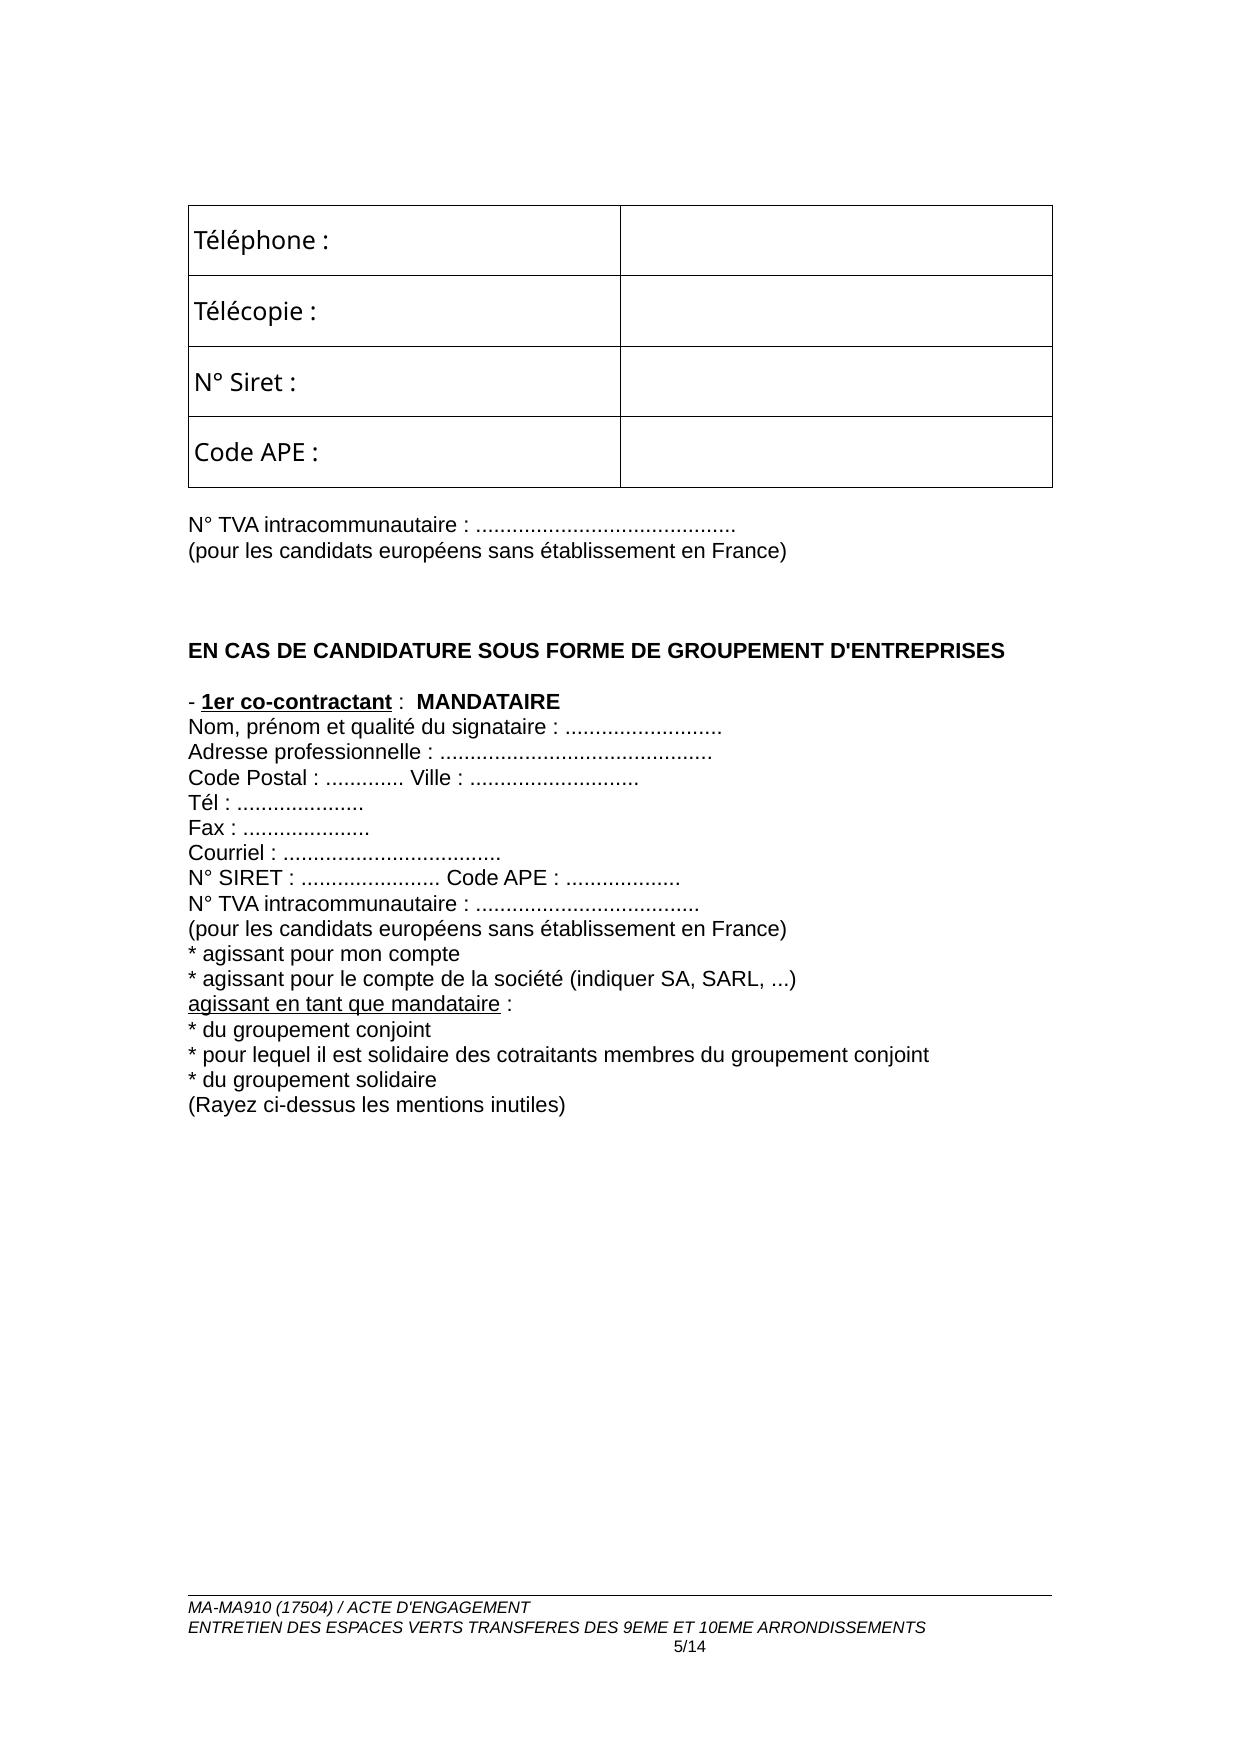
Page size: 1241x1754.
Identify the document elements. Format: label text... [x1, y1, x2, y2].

text (Rayez ci-dessus les mentions inutiles) [188, 1092, 1052, 1117]
table_cell [621, 276, 1052, 346]
text * pour lequel il est solidaire des cotraitants membres du groupement conjoint [188, 1042, 1052, 1067]
text EN CAS DE CANDIDATURE SOUS FORME DE GROUPEMENT D'ENTREPRISES [188, 638, 1052, 664]
text (pour les candidats européens sans établissement en France) [188, 538, 1052, 563]
text Adresse professionnelle : ............................................. [188, 739, 1052, 764]
table_cell Code APE : [189, 417, 620, 487]
text * agissant pour le compte de la société (indiquer SA, SARL, ...) [188, 966, 1052, 991]
table_cell Téléphone : [189, 206, 620, 275]
table_cell [621, 347, 1052, 416]
text Fax : ..................... [188, 815, 1052, 840]
table_cell [621, 206, 1052, 275]
text * du groupement conjoint [188, 1017, 1052, 1042]
text Nom, prénom et qualité du signataire : .......................... [188, 714, 1052, 739]
text (pour les candidats européens sans établissement en France) [188, 916, 1052, 941]
text Tél : ..................... [188, 790, 1052, 815]
text * agissant pour mon compte [188, 941, 1052, 966]
table_cell [621, 417, 1052, 487]
text * du groupement solidaire [188, 1067, 1052, 1092]
table_cell N° Siret : [189, 347, 620, 416]
text - 1er co-contractant : MANDATAIRE [188, 689, 1052, 714]
text N° TVA intracommunautaire : ........................................... [188, 512, 1052, 538]
text Code Postal : ............. Ville : ............................ [188, 764, 1052, 790]
text agissant en tant que mandataire : [188, 991, 1052, 1017]
table_cell Télécopie : [189, 276, 620, 346]
text Courriel : .................................... [188, 840, 1052, 865]
text N° TVA intracommunautaire : ..................................... [188, 891, 1052, 916]
text N° SIRET : ....................... Code APE : ................... [188, 865, 1052, 891]
